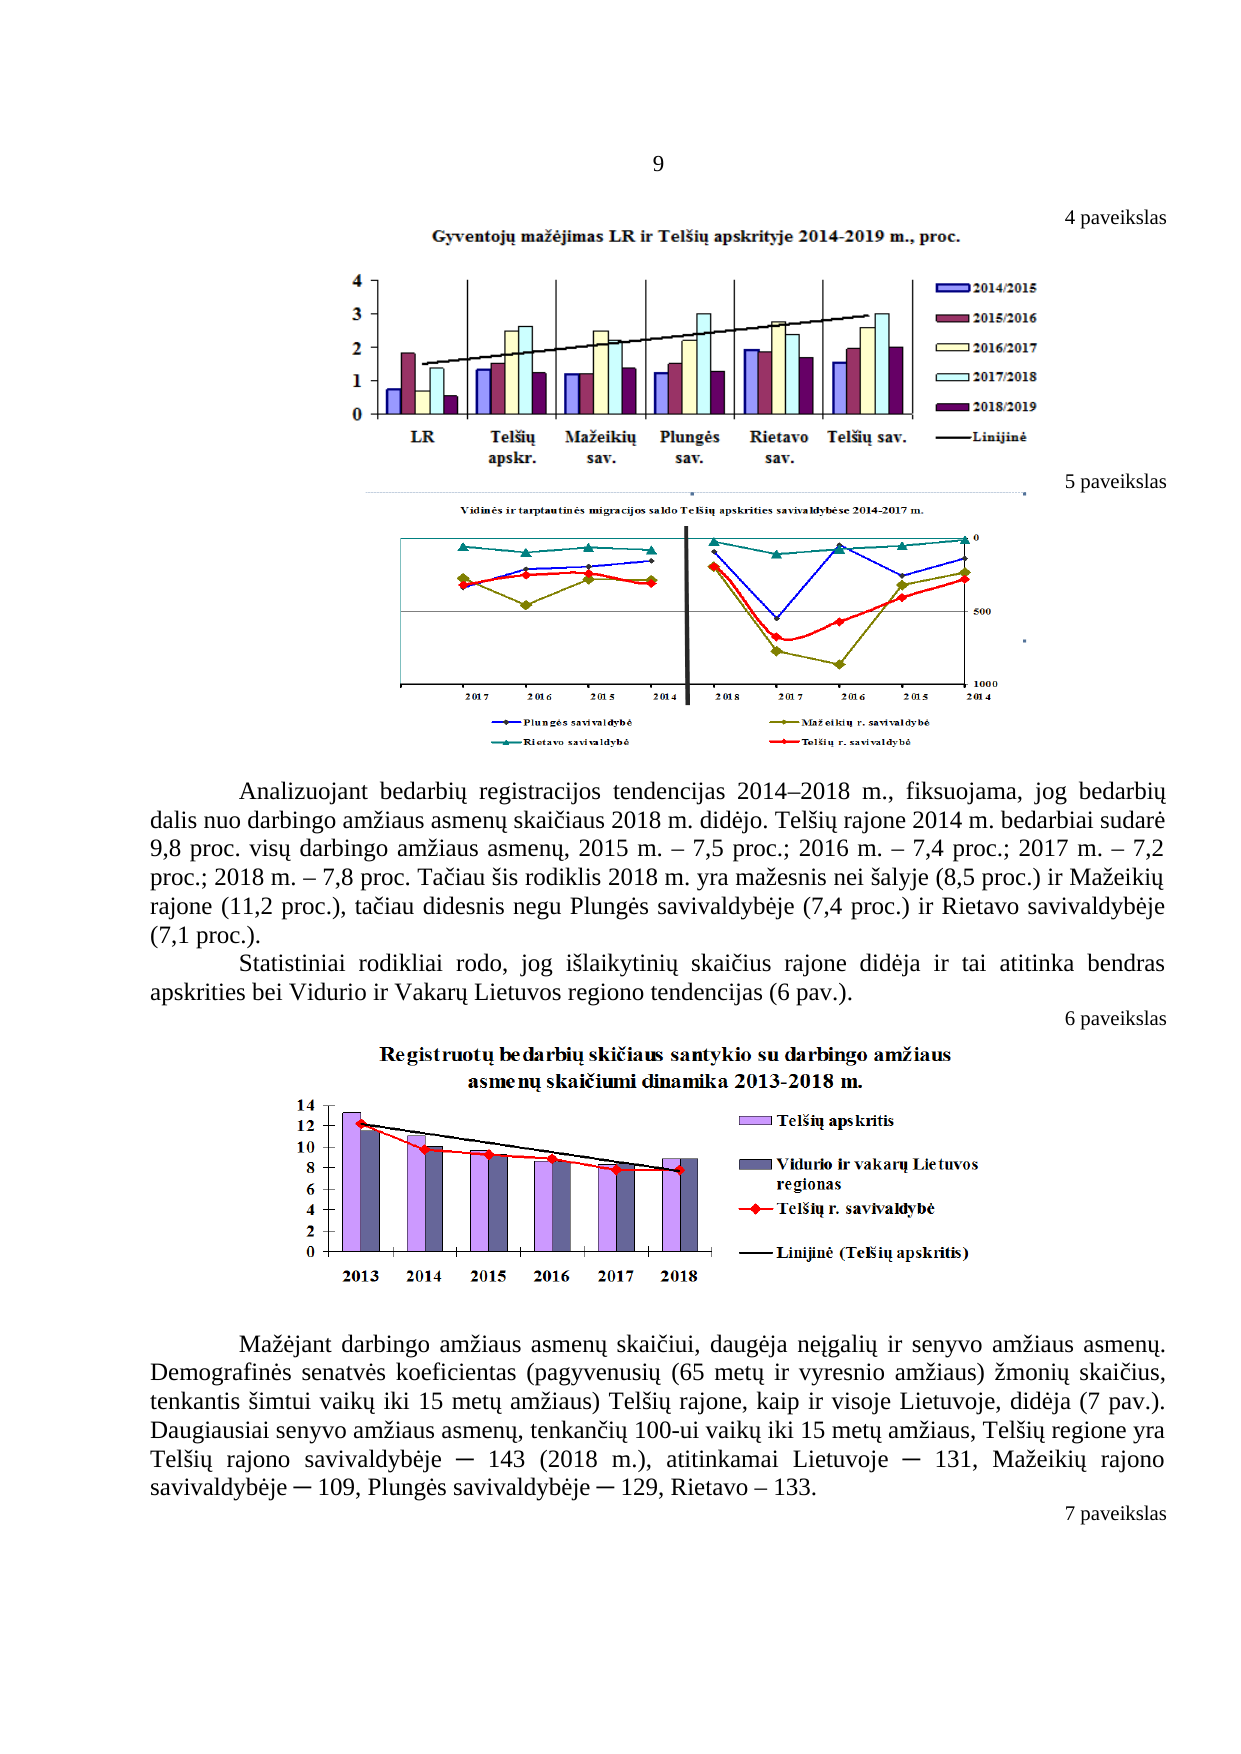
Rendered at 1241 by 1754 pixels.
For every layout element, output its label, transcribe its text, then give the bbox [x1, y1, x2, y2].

text 6 paveikslas [150, 1006, 1167, 1030]
text 5 paveikslas [150, 469, 1167, 493]
text Analizuojant bedarbių registracijos tendencijas 2014–2018 m., fiksuojama, jog bedarbių dalis nuo darbingo amžiaus asmenų skaičiaus 2018 m. didėjo. Telšių rajone 2014 m. bedarbiai sudarė 9,8 proc. visų darbingo amžiaus asmenų, 2015 m. – 7,5 proc.; 2016 m. – 7,4 proc.; 2017 m. – 7,2 proc.; 2018 m. – 7,8 proc. Tačiau šis rodiklis 2018 m. yra mažesnis nei šalyje (8,5 proc.) ir Mažeikių rajone (11,2 proc.), tačiau didesnis negu Plungės savivaldybėje (7,4 proc.) ir Rietavo savivaldybėje (7,1 proc.). [150, 776, 1167, 948]
text 4 paveikslas [150, 205, 1167, 229]
text Mažėjant darbingo amžiaus asmenų skaičiui, daugėja neįgalių ir senyvo amžiaus asmenų. Demografinės senatvės koeficientas (pagyvenusių (65 metų ir vyresnio amžiaus) žmonių skaičius, tenkantis šimtui vaikų iki 15 metų amžiaus) Telšių rajone, kaip ir visoje Lietuvoje, didėja (7 pav.). Daugiausiai senyvo amžiaus asmenų, tenkančių 100-ui vaikų iki 15 metų amžiaus, Telšių regione yra Telšių rajono savivaldybėje ─ 143 (2018 m.), atitinkamai Lietuvoje ─ 131, Mažeikių rajono savivaldybėje ─ 109, Plungės savivaldybėje ─ 129, Rietavo – 133. [150, 1329, 1167, 1501]
text 7 paveikslas [150, 1501, 1167, 1525]
text Statistiniai rodikliai rodo, jog išlaikytinių skaičius rajone didėja ir tai atitinka bendras apskrities bei Vidurio ir Vakarų Lietuvos regiono tendencijas (6 pav.). [150, 948, 1167, 1006]
